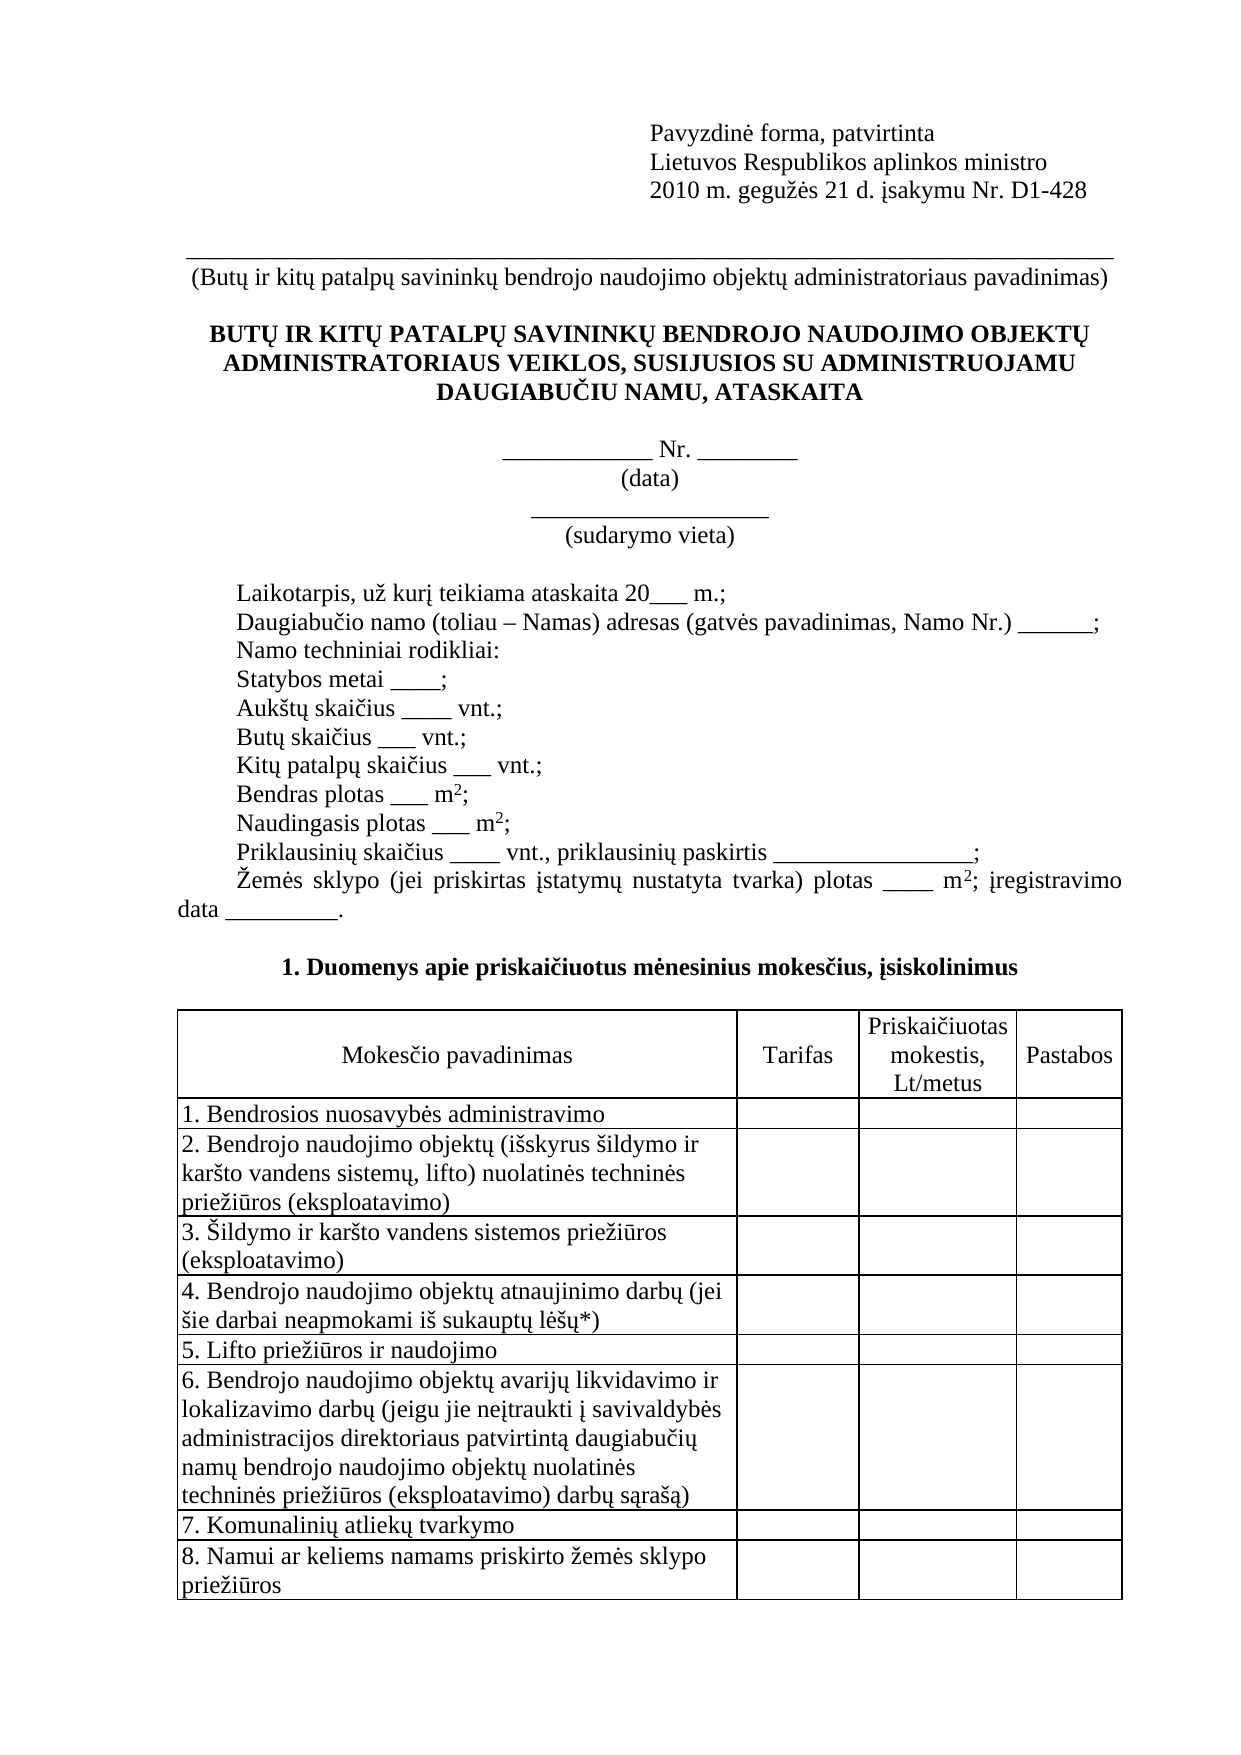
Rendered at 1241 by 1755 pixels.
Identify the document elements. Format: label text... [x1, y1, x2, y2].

table_cell [1017, 1365, 1121, 1509]
table_header Mokesčio pavadinimas [178, 1011, 736, 1097]
text Namo techniniai rodikliai: [177, 636, 1122, 664]
table_cell [738, 1365, 858, 1509]
text Statybos metai ____; [177, 664, 1122, 693]
text 2010 m. gegužės 21 d. įsakymu Nr. D1-428 [649, 176, 1122, 204]
text Naudingasis plotas ___ m2; [177, 808, 1122, 837]
text Pavyzdinė forma, patvirtinta [649, 118, 1122, 147]
table_cell 8. Namui ar keliems namams priskirto žemės sklypo priežiūros [178, 1541, 736, 1598]
text BUTŲ IR KITŲ PATALPŲ SAVININKŲ BENDROJO NAUDOJIMO OBJEKTŲ ADMINISTRATORIAUS VEIKLOS, SUSIJUSIOS SU ADMINISTRUOJAMU DAUGIABUČIU NAMU, ATASKAITA [177, 319, 1122, 406]
text 1. Duomenys apie priskaičiuotus mėnesinius mokesčius, įsiskolinimus [177, 952, 1122, 981]
text ___________________ [177, 492, 1122, 521]
table_cell 3. Šildymo ir karšto vandens sistemos priežiūros (eksploatavimo) [178, 1217, 736, 1274]
text Kitų patalpų skaičius ___ vnt.; [177, 751, 1122, 779]
table_cell [860, 1335, 1016, 1364]
text Bendras plotas ___ m2; [177, 779, 1122, 808]
table_cell [738, 1276, 858, 1333]
text Daugiabučio namo (toliau – Namas) adresas (gatvės pavadinimas, Namo Nr.) ______; [177, 607, 1122, 636]
text Aukštų skaičius ____ vnt.; [177, 693, 1122, 722]
table_cell [860, 1129, 1016, 1215]
text (data) [177, 463, 1122, 492]
text Lietuvos Respublikos aplinkos ministro [649, 147, 1122, 176]
table_cell [860, 1099, 1016, 1127]
text Butų skaičius ___ vnt.; [177, 722, 1122, 751]
table_cell [738, 1541, 858, 1598]
table_cell [1017, 1129, 1121, 1215]
table_cell [738, 1511, 858, 1539]
table_cell [860, 1217, 1016, 1274]
table_cell [738, 1129, 858, 1215]
table_header Pastabos [1017, 1011, 1121, 1097]
text Priklausinių skaičius ____ vnt., priklausinių paskirtis ________________; [177, 837, 1122, 866]
table_header Priskaičiuotas mokestis, Lt/metus [860, 1011, 1016, 1097]
table_cell 6. Bendrojo naudojimo objektų avarijų likvidavimo ir lokalizavimo darbų (jeigu jie neįtraukti į savivaldybės administracijos direktoriaus patvirtintą daugiabučių namų bendrojo naudojimo objektų nuolatinės techninės priežiūros (eksploatavimo) darbų sąrašą) [178, 1365, 736, 1509]
table_cell [1017, 1217, 1121, 1274]
text Laikotarpis, už kurį teikiama ataskaita 20___ m.; [177, 578, 1122, 607]
table_cell 2. Bendrojo naudojimo objektų (išskyrus šildymo ir karšto vandens sistemų, lifto) nuolatinės techninės priežiūros (eksploatavimo) [178, 1129, 736, 1215]
table_cell [860, 1511, 1016, 1539]
table_cell [738, 1335, 858, 1364]
text Žemės sklypo (jei priskirtas įstatymų nustatyta tvarka) plotas ____ m2; įregistravimo data _________. [177, 866, 1122, 923]
text _ [177, 233, 1122, 262]
table_cell [1017, 1276, 1121, 1333]
table_header Tarifas [738, 1011, 858, 1097]
table_cell 4. Bendrojo naudojimo objektų atnaujinimo darbų (jei šie darbai neapmokami iš sukauptų lėšų*) [178, 1276, 736, 1333]
table_cell 7. Komunalinių atliekų tvarkymo [178, 1511, 736, 1539]
table_cell [860, 1276, 1016, 1333]
table_cell [738, 1217, 858, 1274]
text ____________ Nr. ________ [177, 434, 1122, 463]
table_cell [738, 1099, 858, 1127]
table_cell [1017, 1541, 1121, 1598]
text (Butų ir kitų patalpų savininkų bendrojo naudojimo objektų administratoriaus pavadinimas) [177, 262, 1122, 291]
table_cell [1017, 1335, 1121, 1364]
table_cell 5. Lifto priežiūros ir naudojimo [178, 1335, 736, 1364]
table_cell [1017, 1099, 1121, 1127]
table_cell [860, 1365, 1016, 1509]
table_cell [1017, 1511, 1121, 1539]
table_cell [860, 1541, 1016, 1598]
table_cell 1. Bendrosios nuosavybės administravimo [178, 1099, 736, 1127]
text (sudarymo vieta) [177, 521, 1122, 549]
